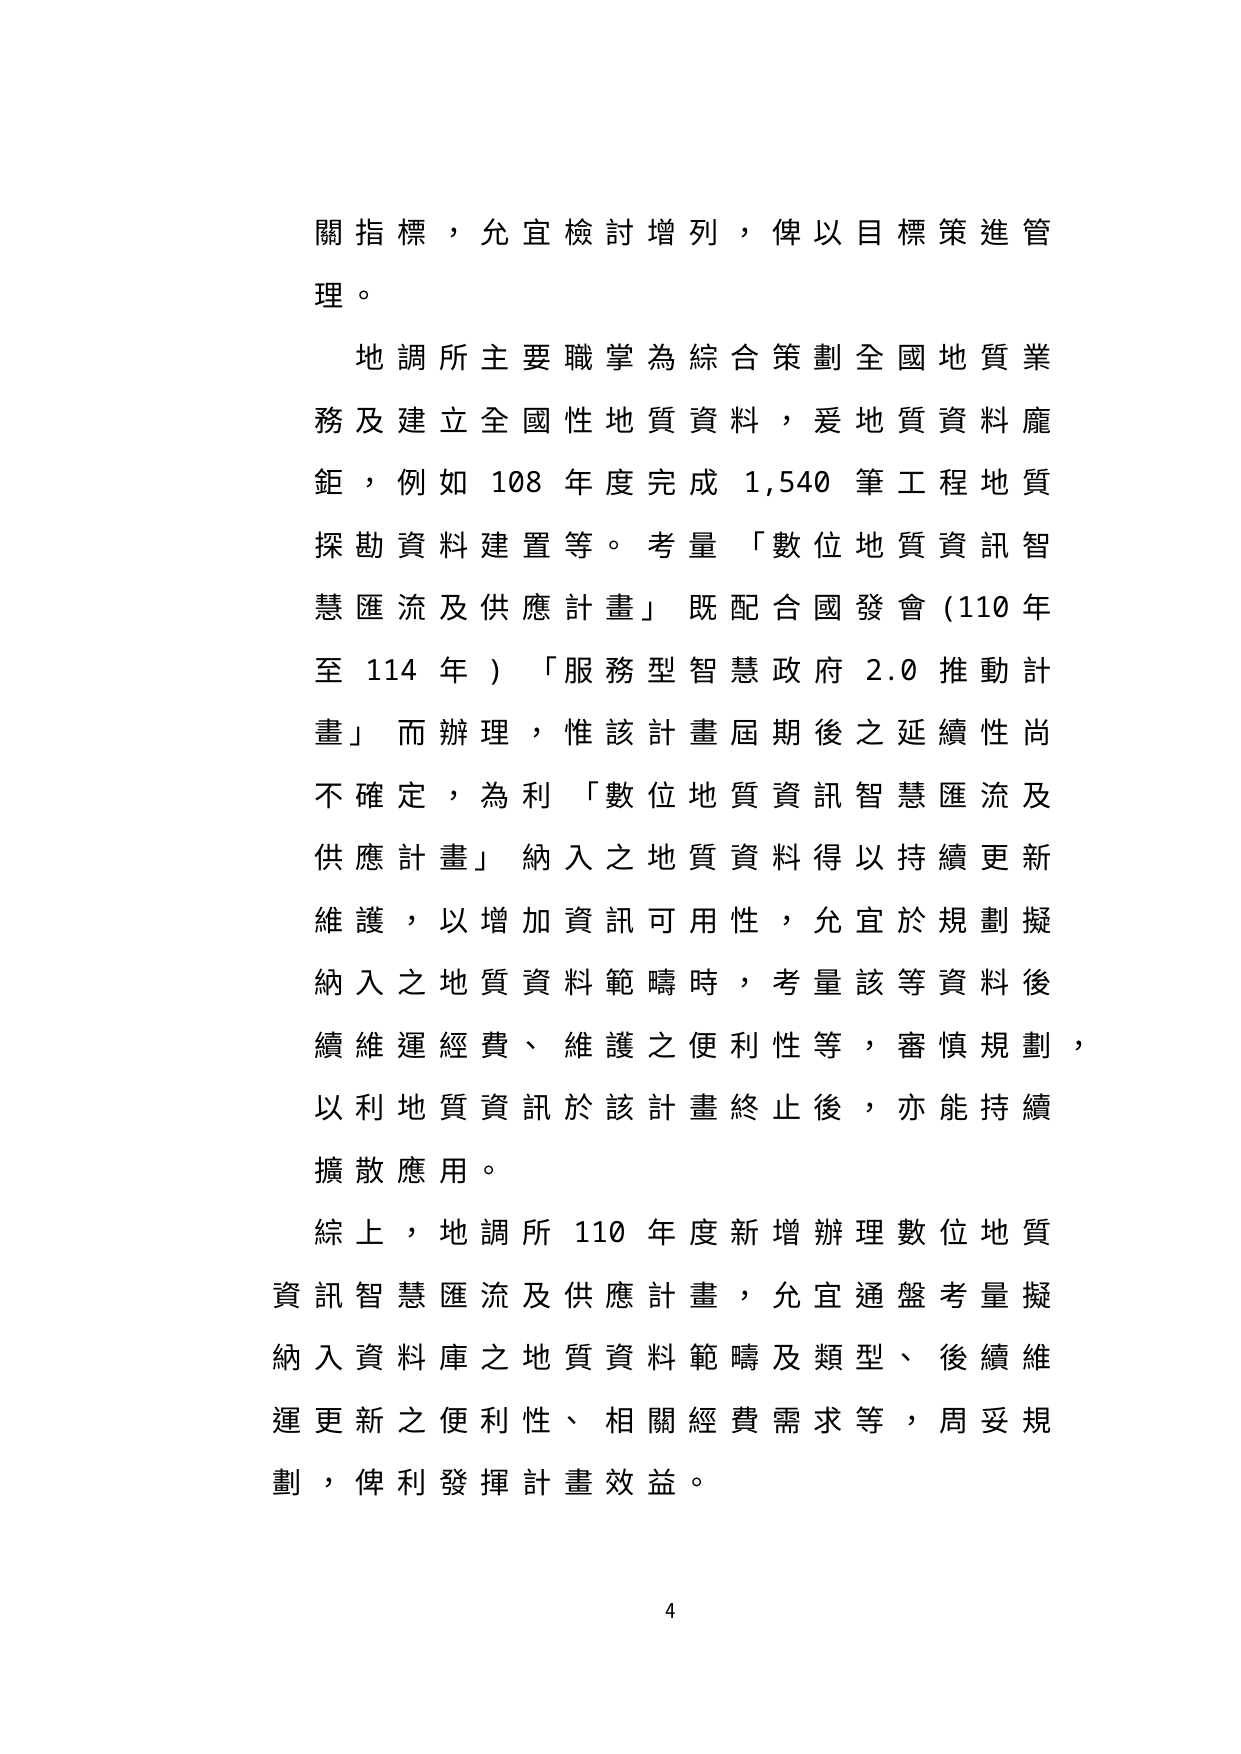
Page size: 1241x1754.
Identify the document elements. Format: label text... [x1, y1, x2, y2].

text 關指標，允宜檢討增列，俾以目標策進管理。 [271, 189, 1058, 314]
text 綜上，地調所110年度新增辦理數位地質資訊智慧匯流及供應計畫，允宜通盤考量擬納入資料庫之地質資料範疇及類型、後續維運更新之便利性、相關經費需求等，周妥規劃，俾利發揮計畫效益。 [242, 1189, 1058, 1502]
text 地調所主要職掌為綜合策劃全國地質業務及建立全國性地質資料，爰地質資料龐鉅，例如108年度完成1,540筆工程地質探勘資料建置等。考量「數位地質資訊智慧匯流及供應計畫」既配合國發會(110年至114年)「服務型智慧政府2.0推動計畫」而辦理，惟該計畫屆期後之延續性尚不確定，為利「數位地質資訊智慧匯流及供應計畫」納入之地質資料得以持續更新維護，以增加資訊可用性，允宜於規劃擬納入之地質資料範疇時，考量該等資料後續維運經費、維護之便利性等，審慎規劃，以利地質資訊於該計畫終止後，亦能持續擴散應用。 [271, 314, 1058, 1189]
